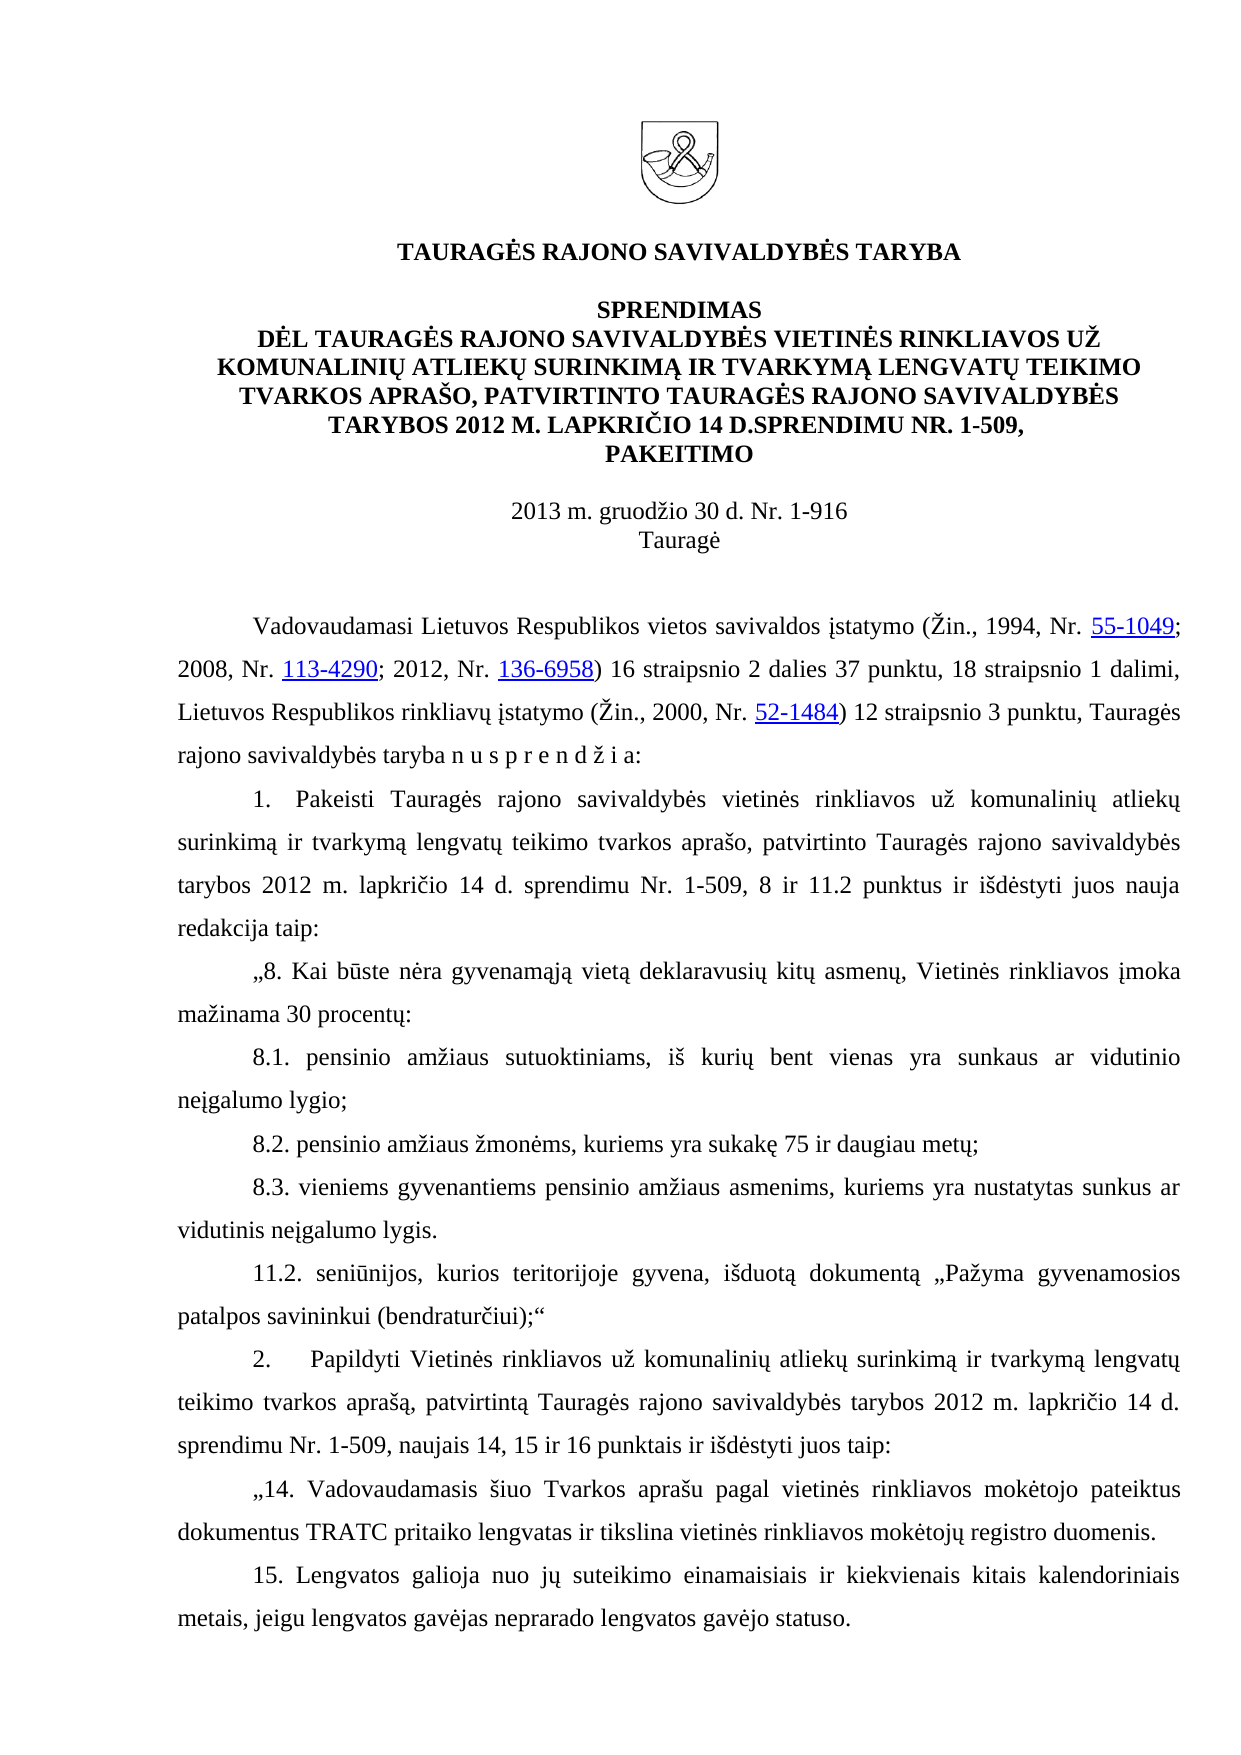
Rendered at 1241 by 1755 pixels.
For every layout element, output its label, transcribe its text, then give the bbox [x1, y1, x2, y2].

text TAURAGĖS RAJONO SAVIVALDYBĖS TARYBA [177, 237, 1181, 266]
text 1. Pakeisti Tauragės rajono savivaldybės vietinės rinkliavos už komunalinių atliekų surinkimą ir tvarkymą lengvatų teikimo tvarkos aprašo, patvirtinto Tauragės rajono savivaldybės tarybos 2012 m. lapkričio 14 d. sprendimu Nr. 1-509, 8 ir 11.2 punktus ir išdėstyti juos nauja redakcija taip: [177, 784, 1181, 942]
text 8.1. pensinio amžiaus sutuoktiniams, iš kurių bent vienas yra sunkaus ar vidutinio neįgalumo lygio; [177, 1042, 1181, 1114]
text SPRENDIMAS [177, 295, 1181, 324]
text 8.2. pensinio amžiaus žmonėms, kuriems yra sukakę 75 ir daugiau metų; [177, 1129, 1181, 1157]
text 8.3. vieniems gyvenantiems pensinio amžiaus asmenims, kuriems yra nustatytas sunkus ar vidutinis neįgalumo lygis. [177, 1172, 1181, 1244]
text „14. Vadovaudamasis šiuo Tvarkos aprašu pagal vietinės rinkliavos mokėtojo pateiktus dokumentus TRATC pritaiko lengvatas ir tikslina vietinės rinkliavos mokėtojų registro duomenis. [177, 1474, 1181, 1546]
text „8. Kai būste nėra gyvenamąją vietą deklaravusių kitų asmenų, Vietinės rinkliavos įmoka mažinama 30 procentų: [177, 956, 1181, 1028]
text Tauragė [177, 525, 1181, 554]
text Vadovaudamasi Lietuvos Respublikos vietos savivaldos įstatymo (Žin., 1994, Nr. 55-1049; 2008, Nr. 113-4290; 2012, Nr. 136-6958) 16 straipsnio 2 dalies 37 punktu, 18 straipsnio 1 dalimi, Lietuvos Respublikos rinkliavų įstatymo (Žin., 2000, Nr. 52-1484) 12 straipsnio 3 punktu, Tauragės rajono savivaldybės taryba n u s p r e n d ž i a: [177, 611, 1181, 769]
text 15. Lengvatos galioja nuo jų suteikimo einamaisiais ir kiekvienais kitais kalendoriniais metais, jeigu lengvatos gavėjas neprarado lengvatos gavėjo statuso. [177, 1560, 1181, 1632]
text 11.2. seniūnijos, kurios teritorijoje gyvena, išduotą dokumentą „Pažyma gyvenamosios patalpos savininkui (bendraturčiui);“ [177, 1258, 1181, 1330]
text pakeitimo [177, 439, 1181, 467]
text 2013 m. gruodžio 30 d. Nr. 1-916 [177, 496, 1181, 525]
text 2. Papildyti Vietinės rinkliavos už komunalinių atliekų surinkimą ir tvarkymą lengvatų teikimo tvarkos aprašą, patvirtintą Tauragės rajono savivaldybės tarybos 2012 m. lapkričio 14 d. sprendimu Nr. 1-509, naujais 14, 15 ir 16 punktais ir išdėstyti juos taip: [177, 1344, 1181, 1459]
text Dėl Tauragės rajono savivaldybės vietinės rinkliavos už komunalinių atliekų surinkimą ir tvarkymą lengvatų teikimo tvarkos aprašo, PAtvirtinTo tauragės rajono savivaldybės tarybos 2012 m. lapkričio 14 d.sprendimu Nr. 1-509, [177, 324, 1181, 439]
